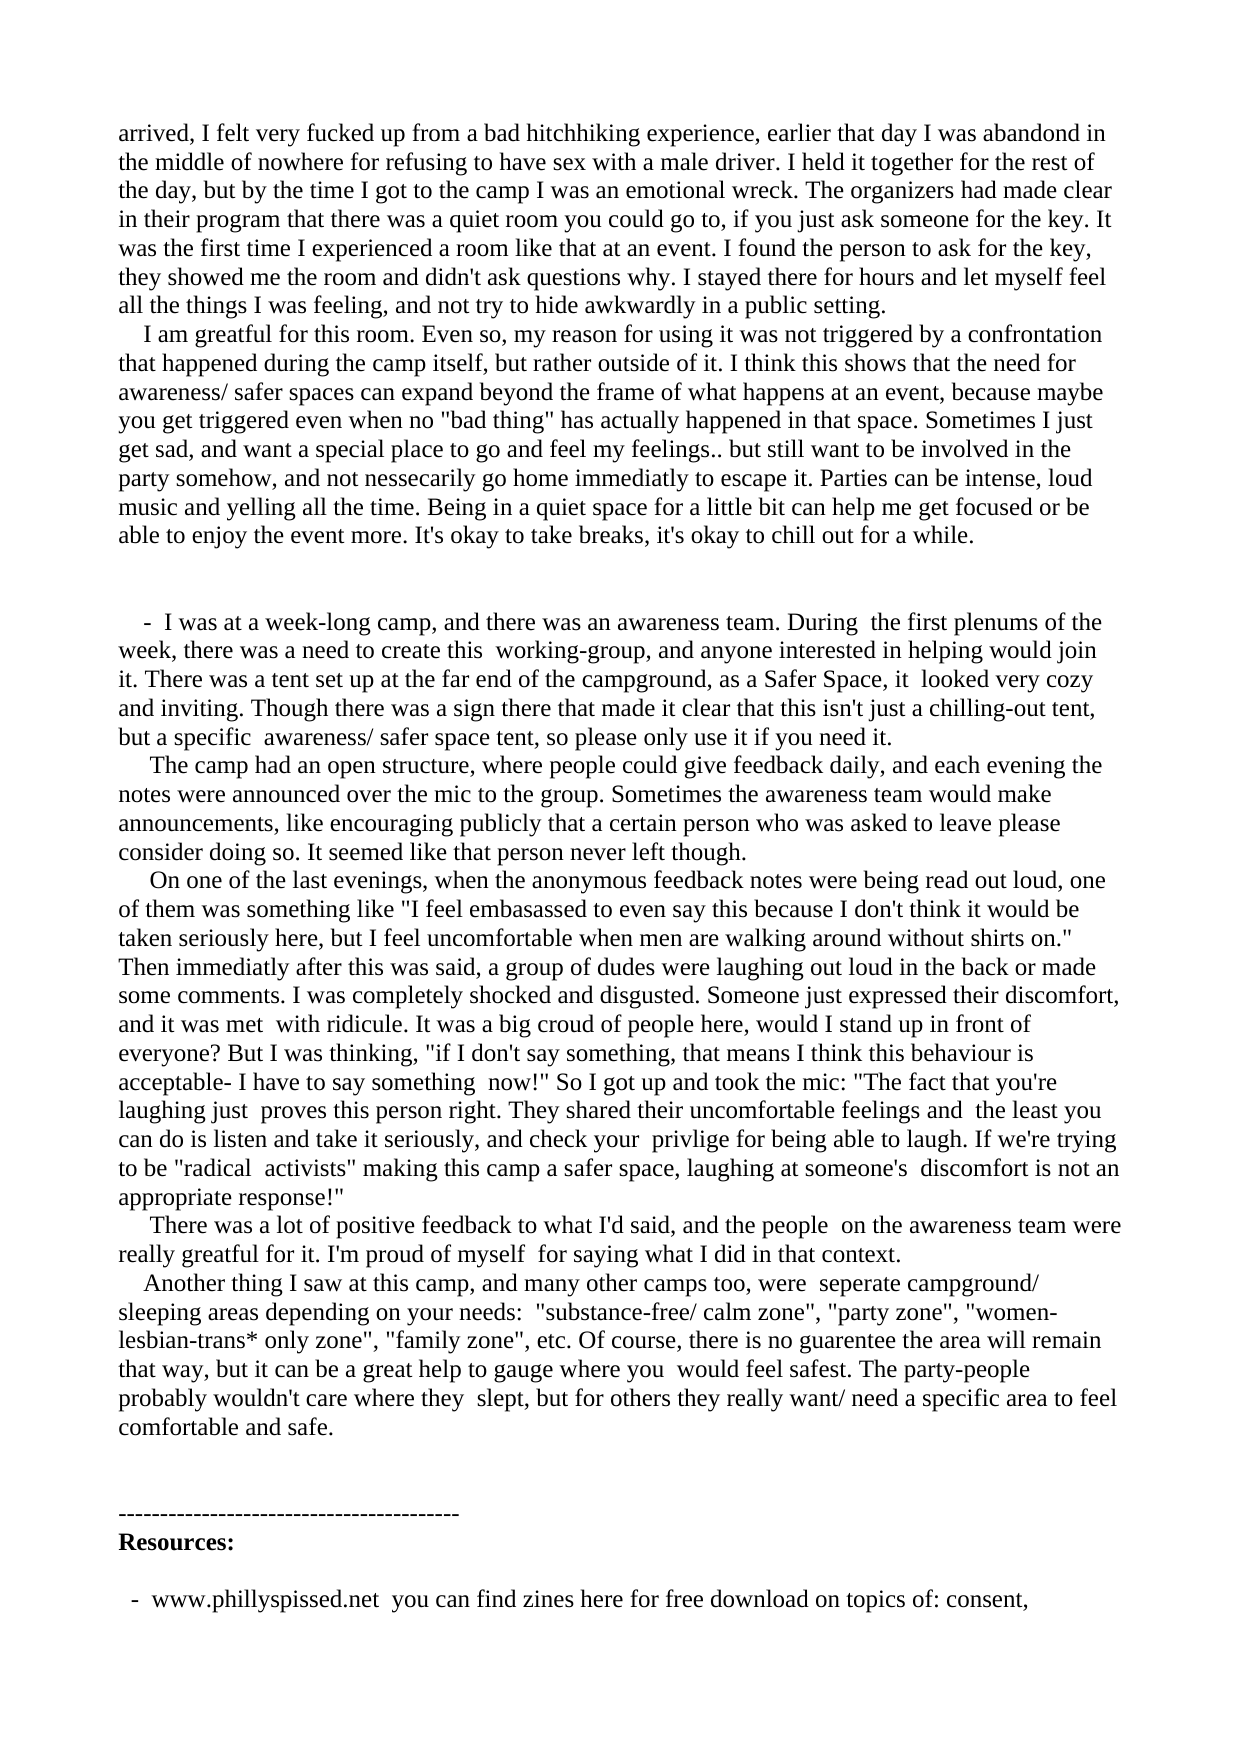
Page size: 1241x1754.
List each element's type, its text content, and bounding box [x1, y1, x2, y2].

text - www.phillyspissed.net you can find zines here for free download on topics of: consent, [118, 1584, 1122, 1613]
text ----------------------------------------- [118, 1498, 1122, 1527]
text There was a lot of positive feedback to what I'd said, and the people on the awareness team were really greatful for it. I'm proud of myself for saying what I did in that context. [118, 1211, 1122, 1268]
text Resources: [118, 1527, 1122, 1556]
text Another thing I saw at this camp, and many other camps too, were seperate campground/ sleeping areas depending on your needs: "substance-free/ calm zone", "party zone", "women-lesbian-trans* only zone", "family zone", etc. Of course, there is no guarentee the area will remain that way, but it can be a great help to gauge where you would feel safest. The party-people probably wouldn't care where they slept, but for others they really want/ need a specific area to feel comfortable and safe. [118, 1268, 1122, 1441]
text The camp had an open structure, where people could give feedback daily, and each evening the notes were announced over the mic to the group. Sometimes the awareness team would make announcements, like encouraging publicly that a certain person who was asked to leave please consider doing so. It seemed like that person never left though. [118, 751, 1122, 866]
text I am greatful for this room. Even so, my reason for using it was not triggered by a confrontation that happened during the camp itself, but rather outside of it. I think this shows that the need for awareness/ safer spaces can expand beyond the frame of what happens at an event, because maybe you get triggered even when no "bad thing" has actually happened in that space. Sometimes I just get sad, and want a special place to go and feel my feelings.. but still want to be involved in the party somehow, and not nessecarily go home immediatly to escape it. Parties can be intense, loud music and yelling all the time. Being in a quiet space for a little bit can help me get focused or be able to enjoy the event more. It's okay to take breaks, it's okay to chill out for a while. [118, 319, 1122, 549]
text arrived, I felt very fucked up from a bad hitchhiking experience, earlier that day I was abandond in the middle of nowhere for refusing to have sex with a male driver. I held it together for the rest of the day, but by the time I got to the camp I was an emotional wreck. The organizers had made clear in their program that there was a quiet room you could go to, if you just ask someone for the key. It was the first time I experienced a room like that at an event. I found the person to ask for the key, they showed me the room and didn't ask questions why. I stayed there for hours and let myself feel all the things I was feeling, and not try to hide awkwardly in a public setting. [118, 118, 1122, 319]
text - I was at a week-long camp, and there was an awareness team. During the first plenums of the week, there was a need to create this working-group, and anyone interested in helping would join it. There was a tent set up at the far end of the campground, as a Safer Space, it looked very cozy and inviting. Though there was a sign there that made it clear that this isn't just a chilling-out tent, but a specific awareness/ safer space tent, so please only use it if you need it. [118, 607, 1122, 751]
text On one of the last evenings, when the anonymous feedback notes were being read out loud, one of them was something like "I feel embasassed to even say this because I don't think it would be taken seriously here, but I feel uncomfortable when men are walking around without shirts on." Then immediatly after this was said, a group of dudes were laughing out loud in the back or made some comments. I was completely shocked and disgusted. Someone just expressed their discomfort, and it was met with ridicule. It was a big croud of people here, would I stand up in front of everyone? But I was thinking, "if I don't say something, that means I think this behaviour is acceptable- I have to say something now!" So I got up and took the mic: "The fact that you're laughing just proves this person right. They shared their uncomfortable feelings and the least you can do is listen and take it seriously, and check your privlige for being able to laugh. If we're trying to be "radical activists" making this camp a safer space, laughing at someone's discomfort is not an appropriate response!" [118, 866, 1122, 1211]
